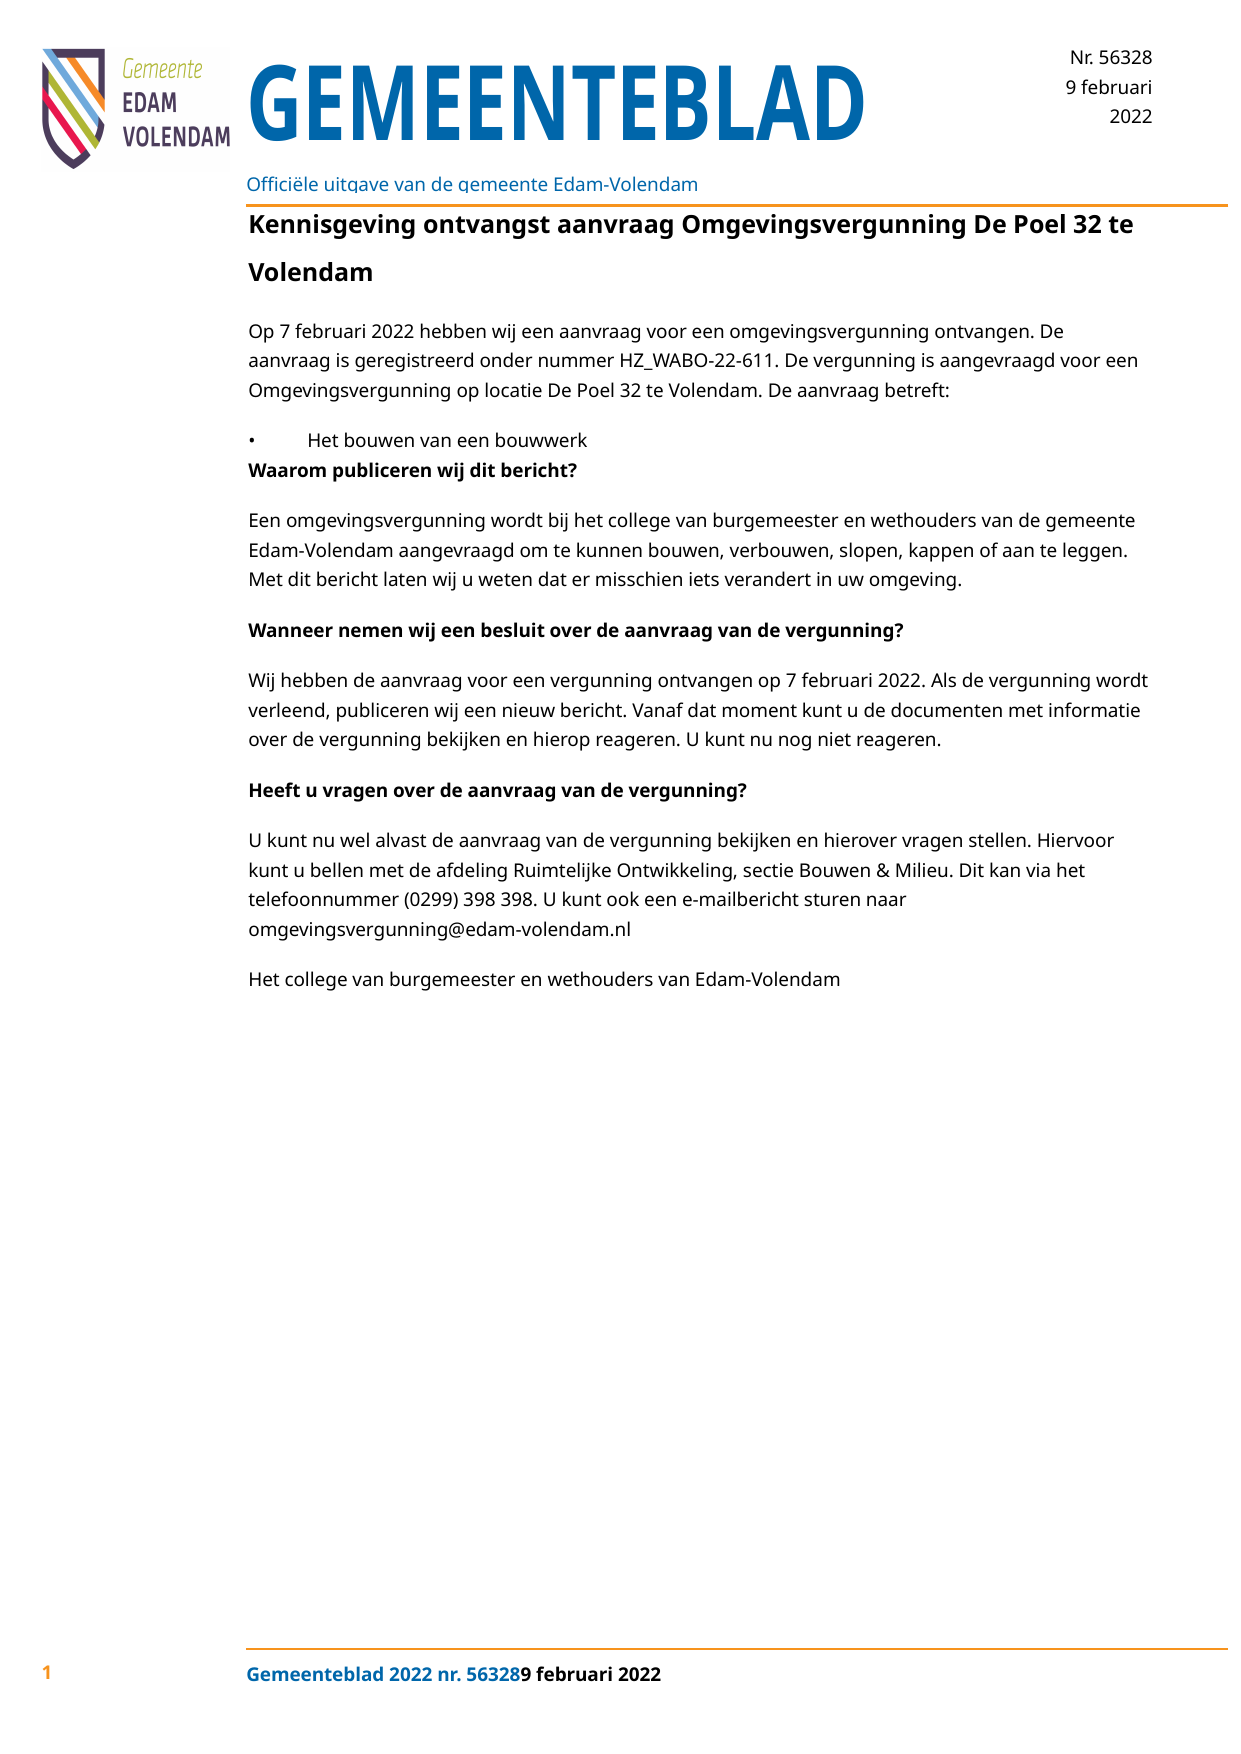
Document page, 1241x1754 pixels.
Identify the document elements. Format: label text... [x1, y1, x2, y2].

text Kennisgeving ontvangst aanvraag Omgevingsvergunning De Poel 32 te Volendam [248, 207, 1152, 288]
text Wij hebben de aanvraag voor een vergunning ontvangen op 7 februari 2022. Als de vergunning wordt verleend, publiceren wij een nieuw bericht. Vanaf dat moment kunt u de documenten met informatie over de vergunning bekijken en hierop reageren. U kunt nu nog niet reageren. [248, 667, 1152, 752]
text Het college van burgemeester en wethouders van Edam-Volendam [248, 967, 1152, 992]
text Op 7 februari 2022 hebben wij een aanvraag voor een omgevingsvergunning ontvangen. De aanvraag is geregistreerd onder nummer HZ_WABO-22-611. De vergunning is aangevraagd voor een Omgevingsvergunning op locatie De Poel 32 te Volendam. De aanvraag betreft: [248, 318, 1152, 403]
text Heeft u vragen over de aanvraag van de vergunning? [248, 777, 1152, 803]
text Wanneer nemen wij een besluit over de aanvraag van de vergunning? [248, 617, 1152, 643]
picture [41, 47, 231, 172]
text Een omgevingsvergunning wordt bij het college van burgemeester en wethouders van de gemeente Edam-Volendam aangevraagd om te kunnen bouwen, verbouwen, slopen, kappen of aan te leggen. Met dit bericht laten wij u weten dat er misschien iets verandert in uw omgeving. [248, 507, 1152, 592]
list Het bouwen van een bouwwerk [248, 427, 1152, 453]
text U kunt nu wel alvast de aanvraag van de vergunning bekijken en hierover vragen stellen. Hiervoor kunt u bellen met de afdeling Ruimtelijke Ontwikkeling, sectie Bouwen & Milieu. Dit kan via het telefoonnummer (0299) 398 398. U kunt ook een e-mailbericht sturen naar omgevingsvergunning@edam-volendam.nl [248, 827, 1152, 942]
text Waarom publiceren wij dit bericht? [248, 457, 1152, 483]
